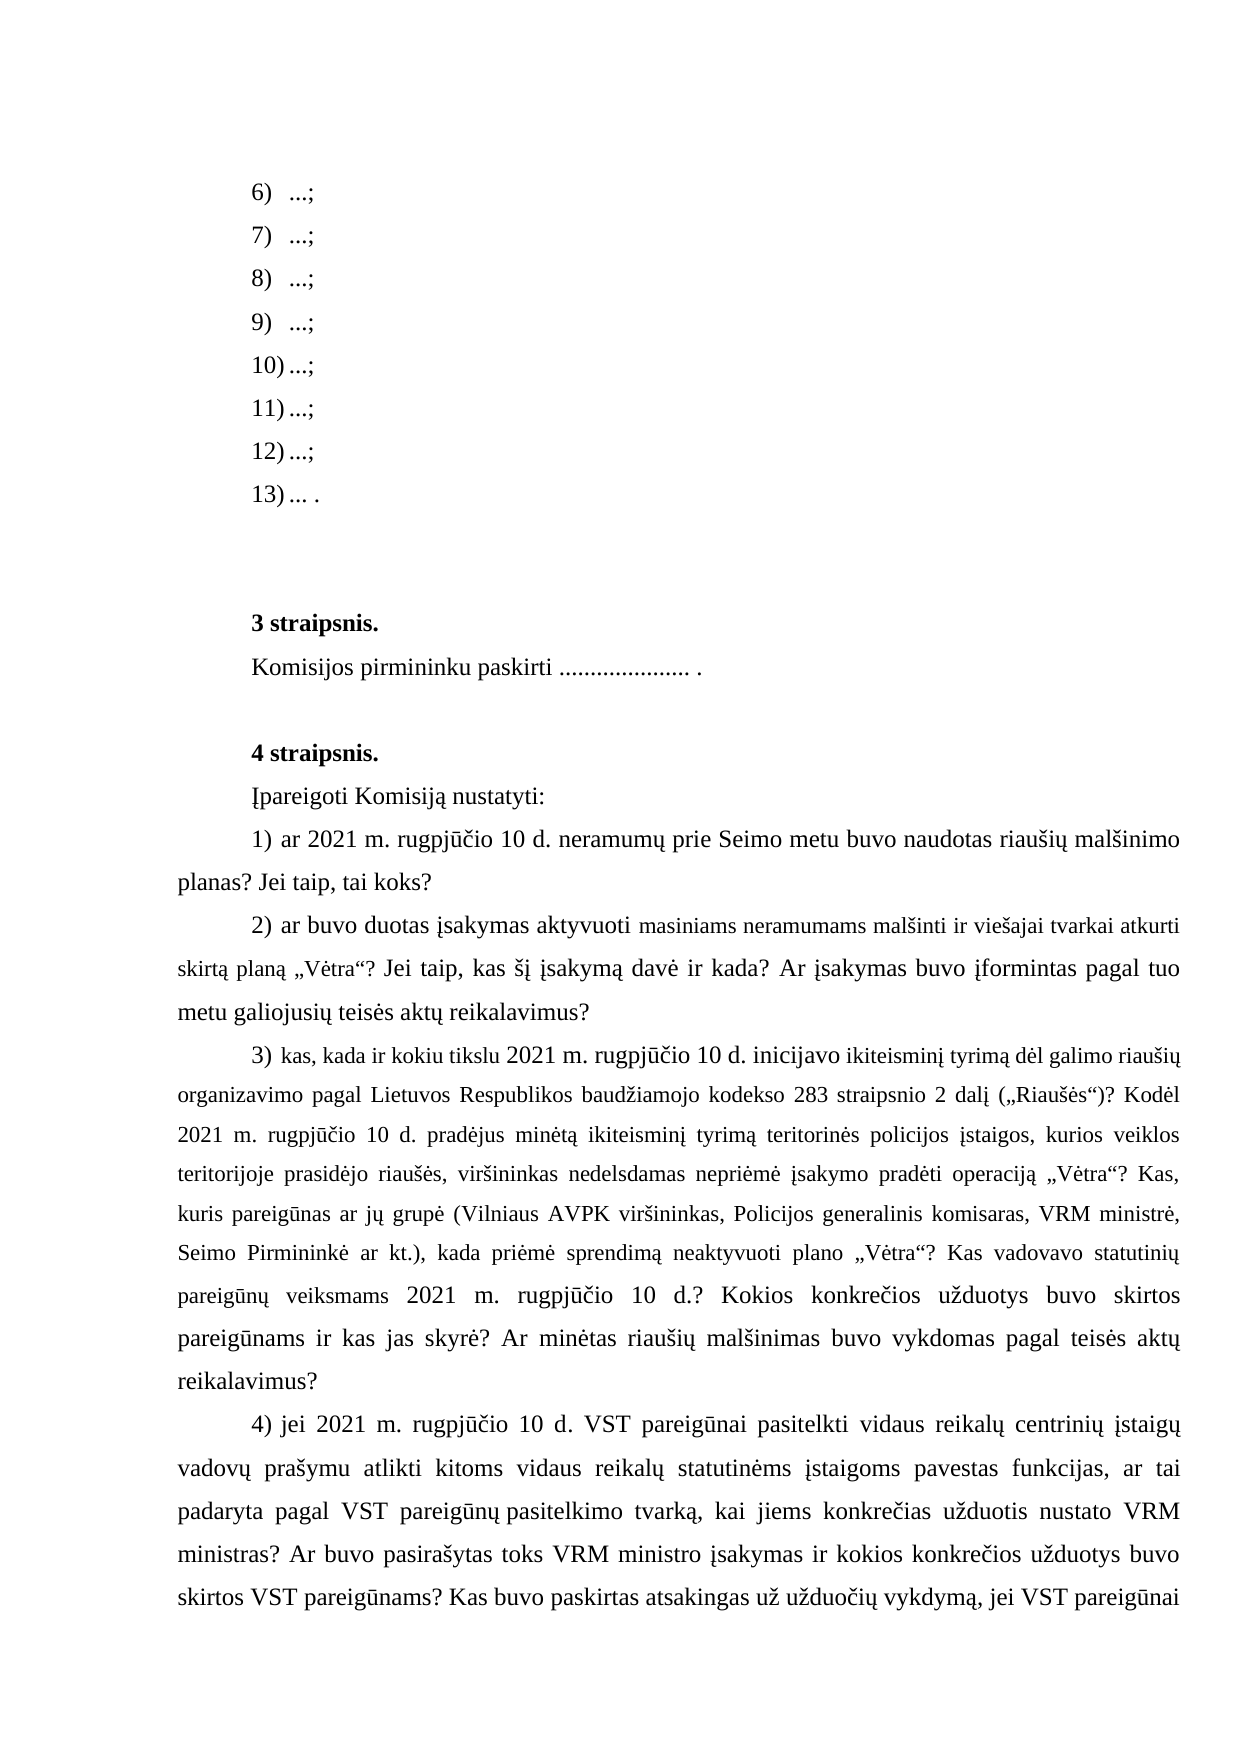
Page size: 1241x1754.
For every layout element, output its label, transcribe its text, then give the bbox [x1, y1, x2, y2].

text 13) ... . [251, 479, 1181, 508]
text 4 straipsnis. [177, 738, 1181, 767]
text 3) kas, kada ir kokiu tikslu 2021 m. rugpjūčio 10 d. inicijavo ikiteisminį tyrimą dėl galimo riaušių organizavimo pagal Lietuvos Respublikos baudžiamojo kodekso 283 straipsnio 2 dalį („Riaušės“)? Kodėl 2021 m. rugpjūčio 10 d. pradėjus minėtą ikiteisminį tyrimą teritorinės policijos įstaigos, kurios veiklos teritorijoje prasidėjo riaušės, viršininkas nedelsdamas nepriėmė įsakymo pradėti operaciją „Vėtra“? Kas, kuris pareigūnas ar jų grupė (Vilniaus AVPK viršininkas, Policijos generalinis komisaras, VRM ministrė, Seimo Pirmininkė ar kt.), kada priėmė sprendimą neaktyvuoti plano „Vėtra“? Kas vadovavo statutinių pareigūnų veiksmams 2021 m. rugpjūčio 10 d.? Kokios konkrečios užduotys buvo skirtos pareigūnams ir kas jas skyrė? Ar minėtas riaušių malšinimas buvo vykdomas pagal teisės aktų reikalavimus? [177, 1040, 1181, 1395]
text 2) ar buvo duotas įsakymas aktyvuoti masiniams neramumams malšinti ir viešajai tvarkai atkurti skirtą planą „Vėtra“? Jei taip, kas šį įsakymą davė ir kada? Ar įsakymas buvo įformintas pagal tuo metu galiojusių teisės aktų reikalavimus? [177, 910, 1181, 1025]
text 12) ...; [251, 436, 1181, 465]
text 6) ...; [251, 177, 1181, 206]
text 9) ...; [251, 307, 1181, 335]
text Įpareigoti Komisiją nustatyti: [177, 781, 1181, 810]
text 1) ar 2021 m. rugpjūčio 10 d. neramumų prie Seimo metu buvo naudotas riaušių malšinimo planas? Jei taip, tai koks? [177, 824, 1181, 896]
text Komisijos pirmininku paskirti ..................... . [177, 652, 1181, 680]
text 4) jei 2021 m. rugpjūčio 10 d. VST pareigūnai pasitelkti vidaus reikalų centrinių įstaigų vadovų prašymu atlikti kitoms vidaus reikalų statutinėms įstaigoms pavestas funkcijas, ar tai padaryta pagal VST pareigūnų pasitelkimo tvarką, kai jiems konkrečias užduotis nustato VRM ministras? Ar buvo pasirašytas toks VRM ministro įsakymas ir kokios konkrečios užduotys buvo skirtos VST pareigūnams? Kas buvo paskirtas atsakingas už užduočių vykdymą, jei VST pareigūnai [177, 1409, 1181, 1611]
text 10) ...; [251, 350, 1181, 378]
text 11) ...; [251, 393, 1181, 422]
text 3 straipsnis. [177, 608, 1181, 637]
text 8) ...; [251, 263, 1181, 292]
text 7) ...; [251, 220, 1181, 249]
